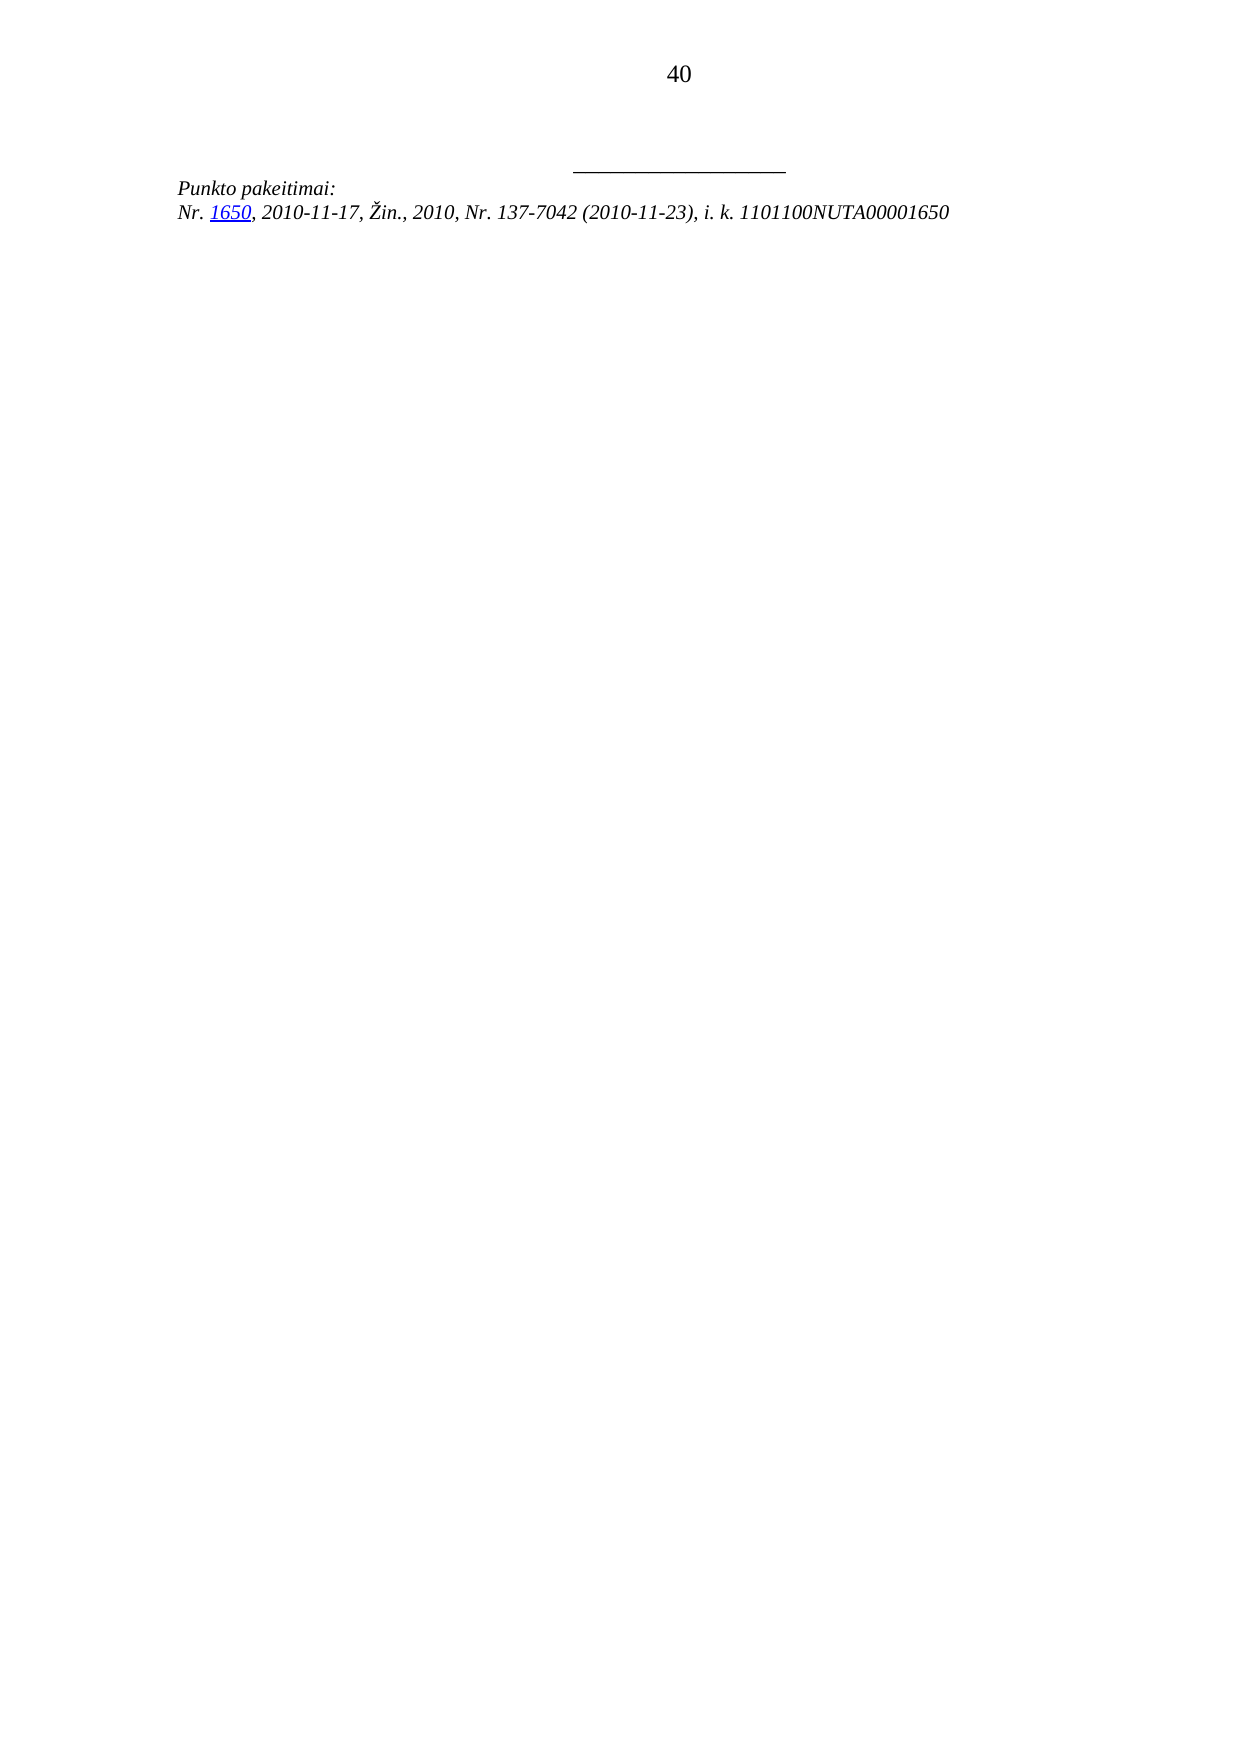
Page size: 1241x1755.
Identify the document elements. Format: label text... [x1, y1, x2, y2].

text Nr. 1650, 2010-11-17, Žin., 2010, Nr. 137-7042 (2010-11-23), i. k. 1101100NUTA00001650 [177, 200, 1181, 224]
text Punkto pakeitimai: [177, 176, 1181, 200]
text _________________ [177, 147, 1181, 176]
